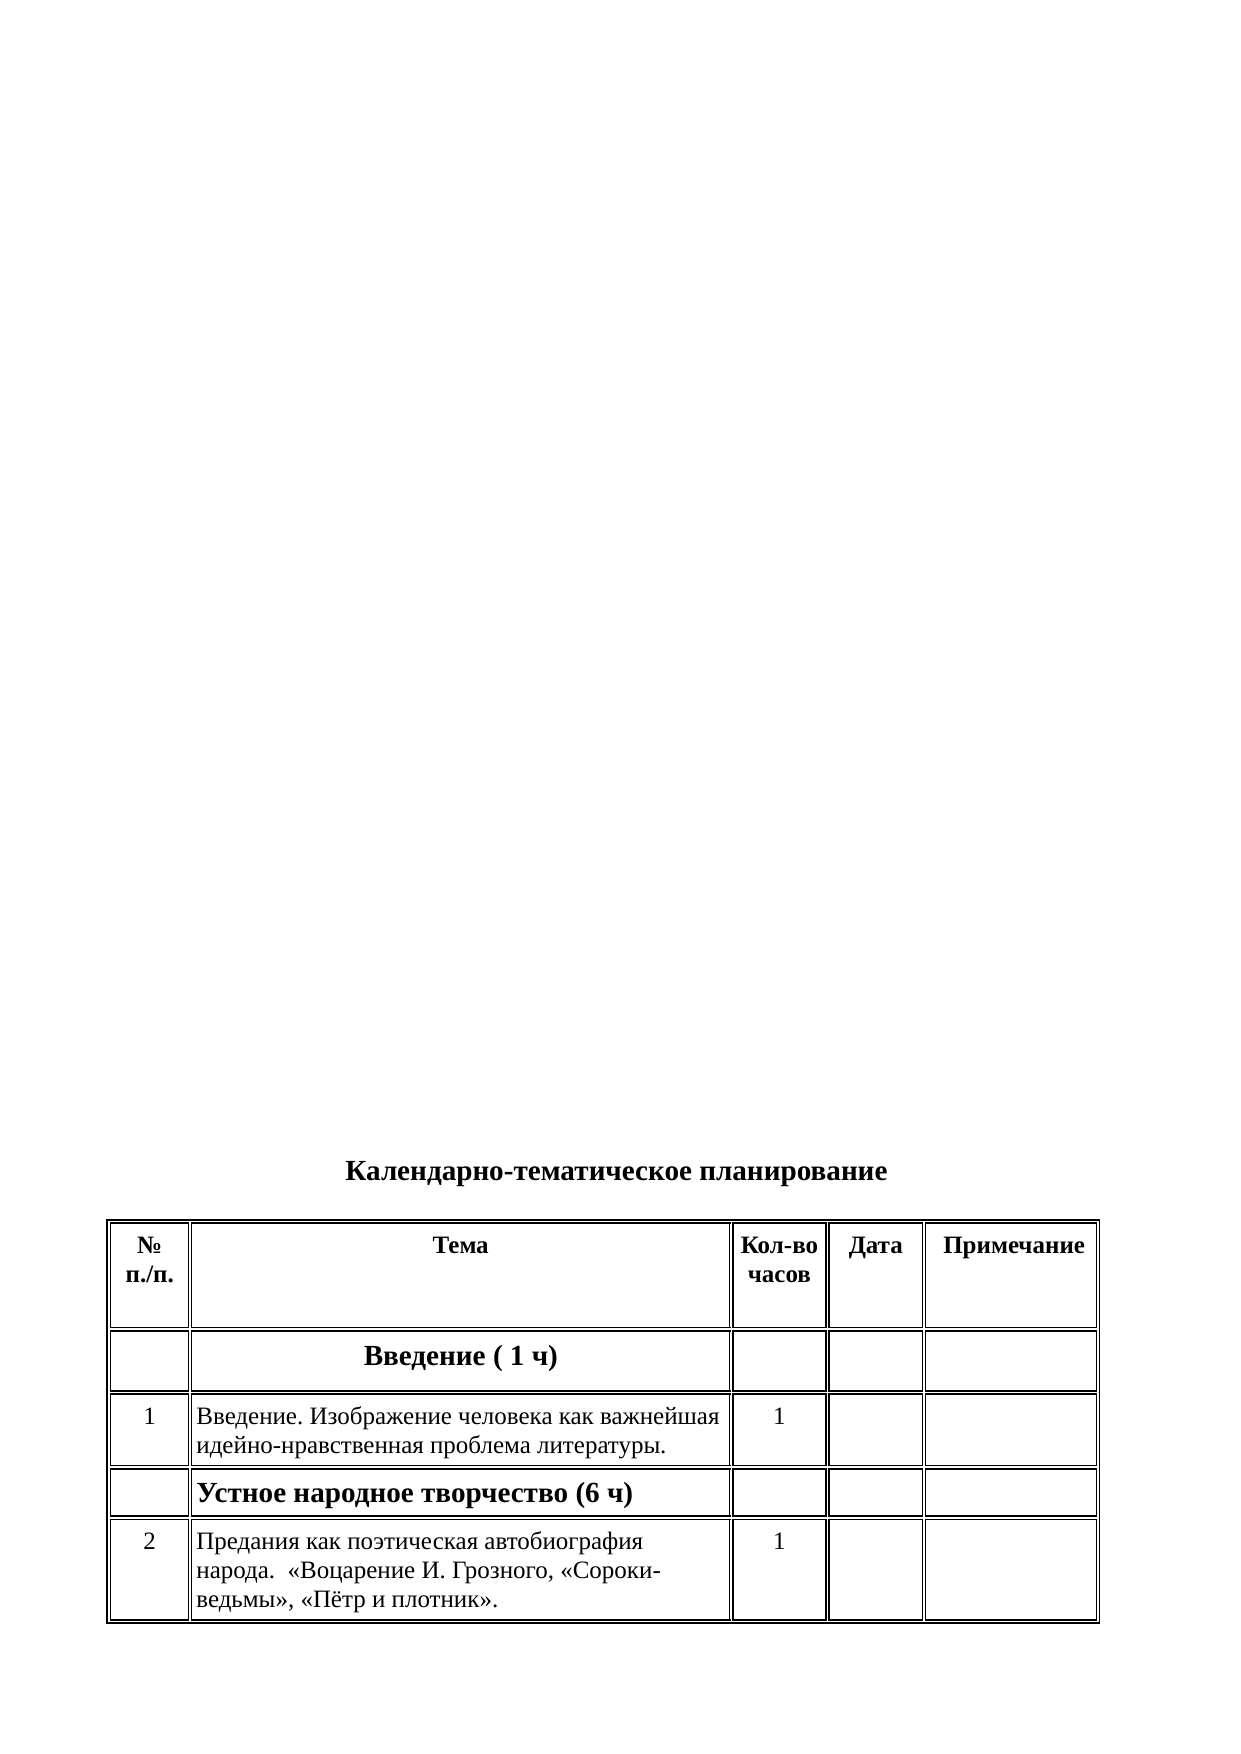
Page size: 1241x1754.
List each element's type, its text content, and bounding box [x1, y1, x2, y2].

table_header Кол-во часов [734, 1224, 825, 1327]
table_cell [734, 1470, 825, 1515]
table_cell [830, 1395, 922, 1465]
table_cell [830, 1520, 922, 1619]
table_cell Предания как поэтическая автобиография народа. «Воцарение И. Грозного, «Сороки-ведьмы», «Пётр и плотник». [192, 1520, 729, 1619]
table_cell [830, 1470, 922, 1515]
table_header Тема [192, 1224, 729, 1327]
table_cell [926, 1470, 1096, 1515]
table_cell 1 [111, 1395, 188, 1465]
table_cell [926, 1520, 1096, 1619]
table_header Дата [830, 1224, 922, 1327]
table_cell 2 [111, 1520, 188, 1619]
table_cell 1 [734, 1520, 825, 1619]
table_cell [734, 1332, 825, 1390]
table_cell [111, 1332, 188, 1390]
table_cell [830, 1332, 922, 1390]
table_cell Введение ( 1 ч) [192, 1332, 729, 1390]
table_cell [926, 1332, 1096, 1390]
table_cell [111, 1470, 188, 1515]
table_header Примечание [926, 1224, 1096, 1327]
table_cell Устное народное творчество (6 ч) [192, 1470, 729, 1515]
table_header № п./п. [111, 1224, 188, 1327]
table_cell 1 [734, 1395, 825, 1465]
table_cell [926, 1395, 1096, 1465]
table_cell Введение. Изображение человека как важнейшая идейно-нравственная проблема литературы. [192, 1395, 729, 1465]
text Календарно-тематическое планирование [118, 1153, 1122, 1187]
